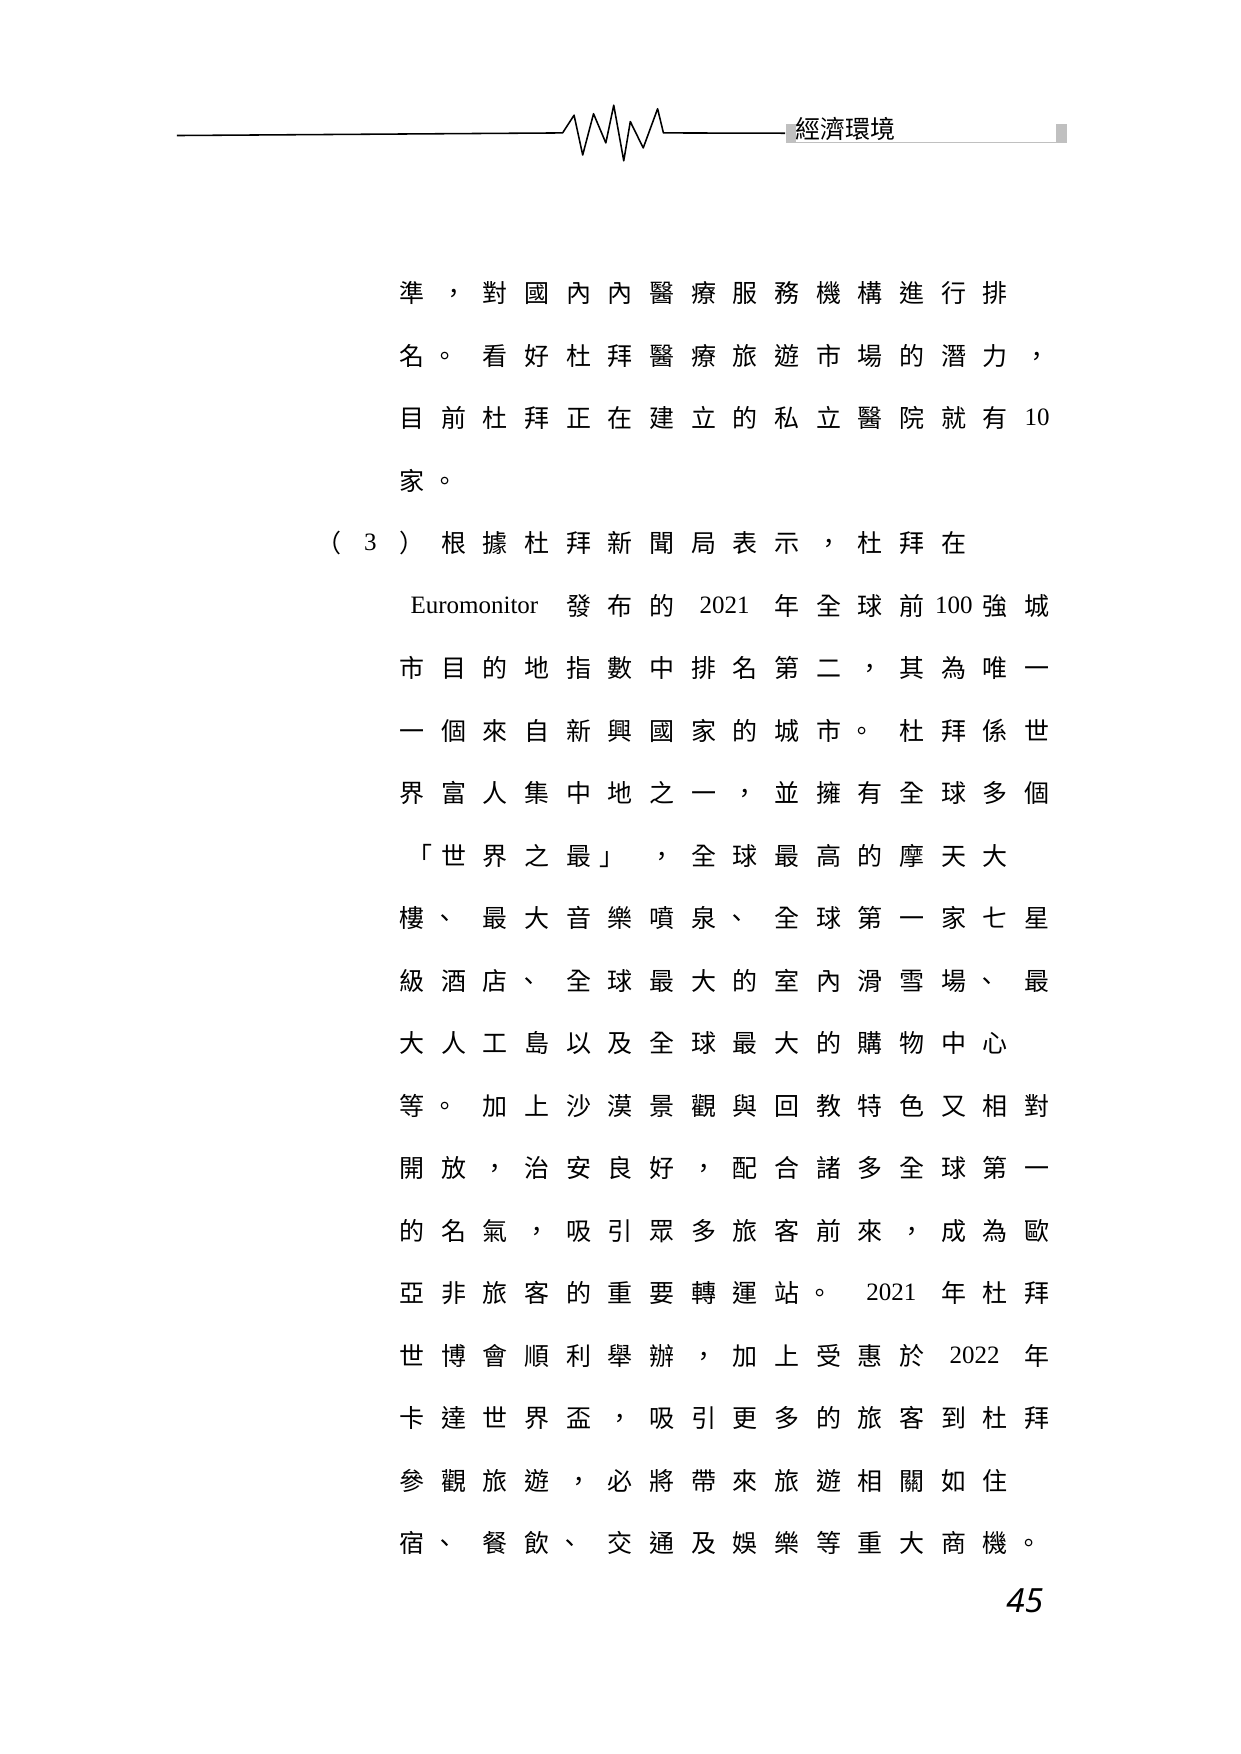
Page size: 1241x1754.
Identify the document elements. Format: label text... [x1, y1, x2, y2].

text 準，對國內內醫療服務機構進行排名。看好杜拜醫療旅遊市場的潛力，目前杜拜正在建立的私立醫院就有10家。 [306, 250, 1058, 500]
text （3）根據杜拜新聞局表示，杜拜在Euromonitor發布的2021年全球前100強城市目的地指數中排名第二，其為唯一一個來自新興國家的城市。杜拜係世界富人集中地之一，並擁有全球多個「世界之最」，全球最高的摩天大樓、最大音樂噴泉、全球第一家七星級酒店、全球最大的室內滑雪場、最大人工島以及全球最大的購物中心等。加上沙漠景觀與回教特色又相對開放，治安良好，配合諸多全球第一的名氣，吸引眾多旅客前來，成為歐亞非旅客的重要轉運站。2021年杜拜世博會順利舉辦，加上受惠於2022年卡達世界盃，吸引更多的旅客到杜拜參觀旅遊，必將帶來旅遊相關如住宿、餐飲、交通及娛樂等重大商機。 [306, 500, 1058, 1563]
